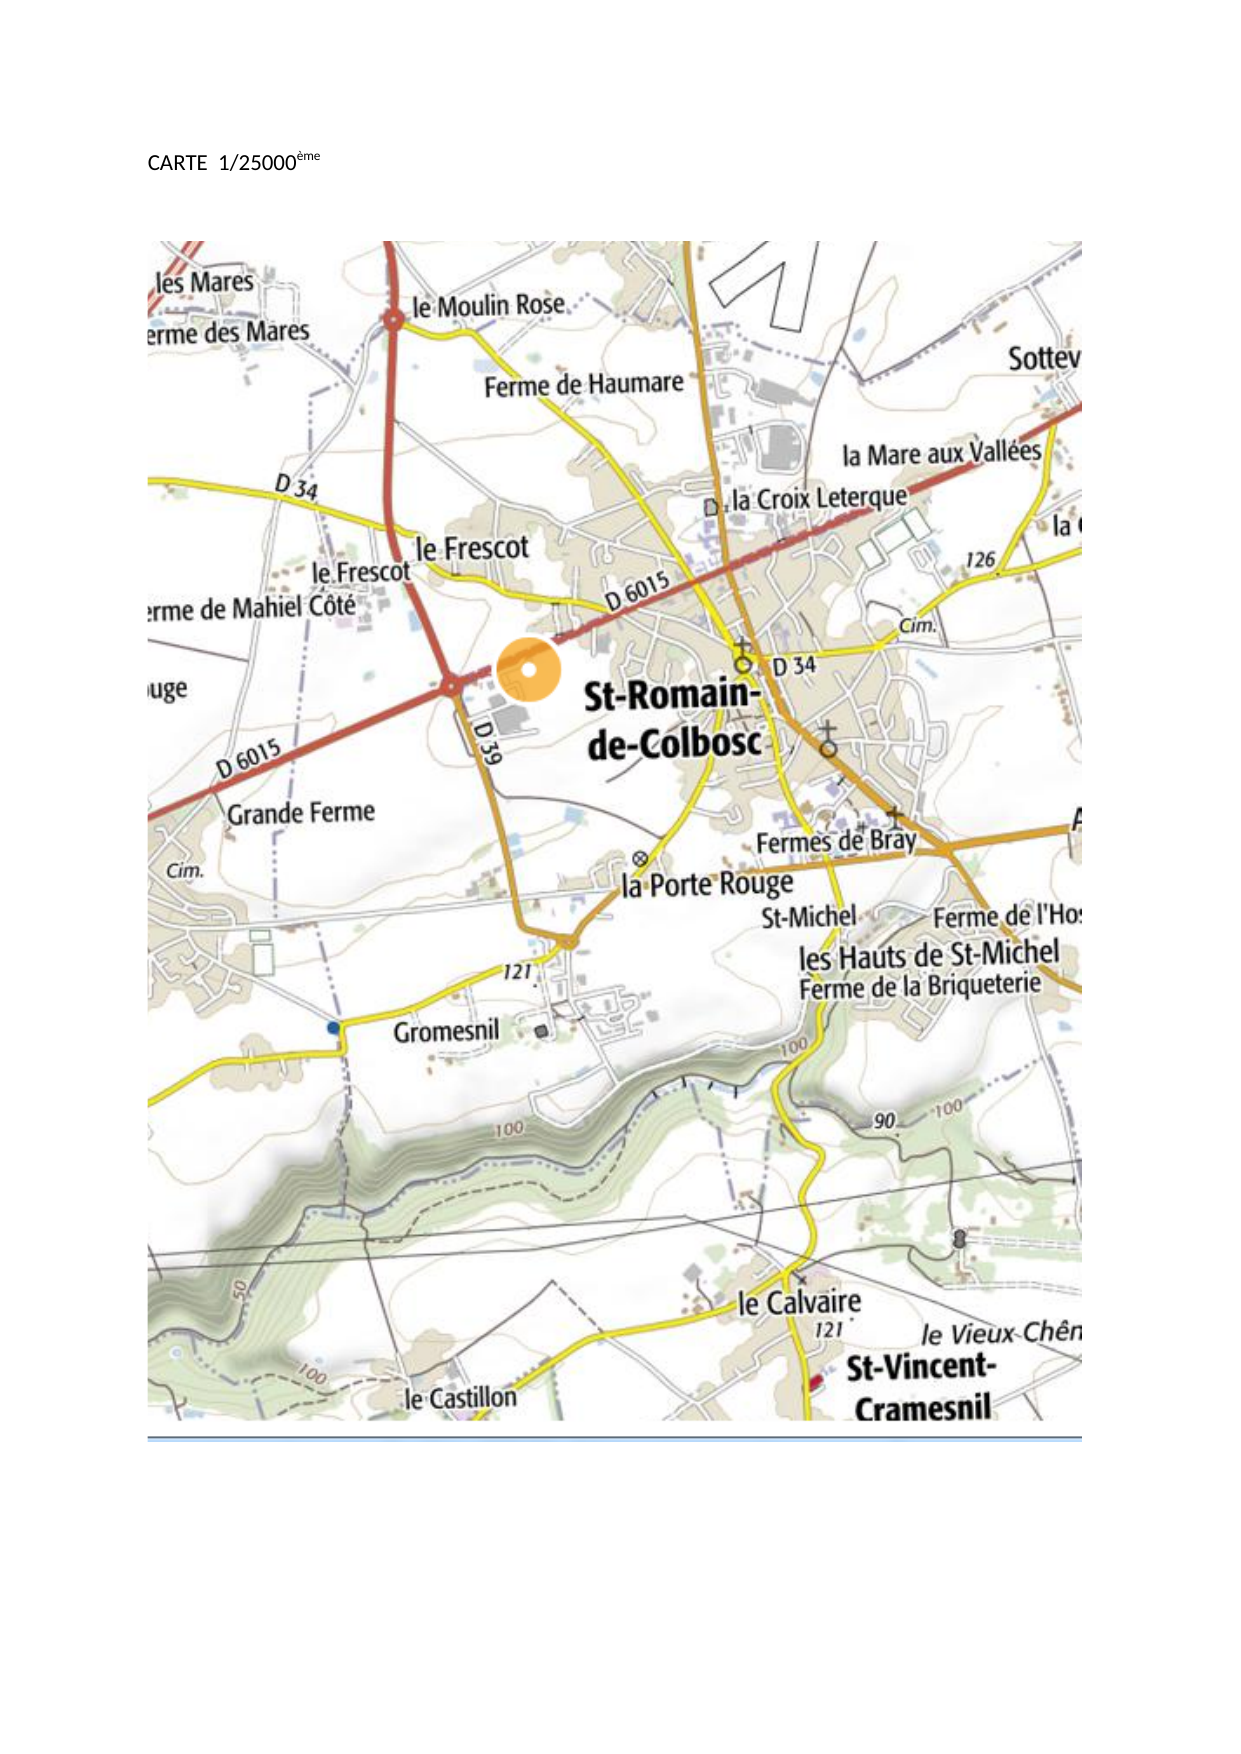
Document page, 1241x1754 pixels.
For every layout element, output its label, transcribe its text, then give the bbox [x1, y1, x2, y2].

text CARTE 1/25000ème [148, 148, 1093, 176]
picture [147, 241, 1082, 1442]
